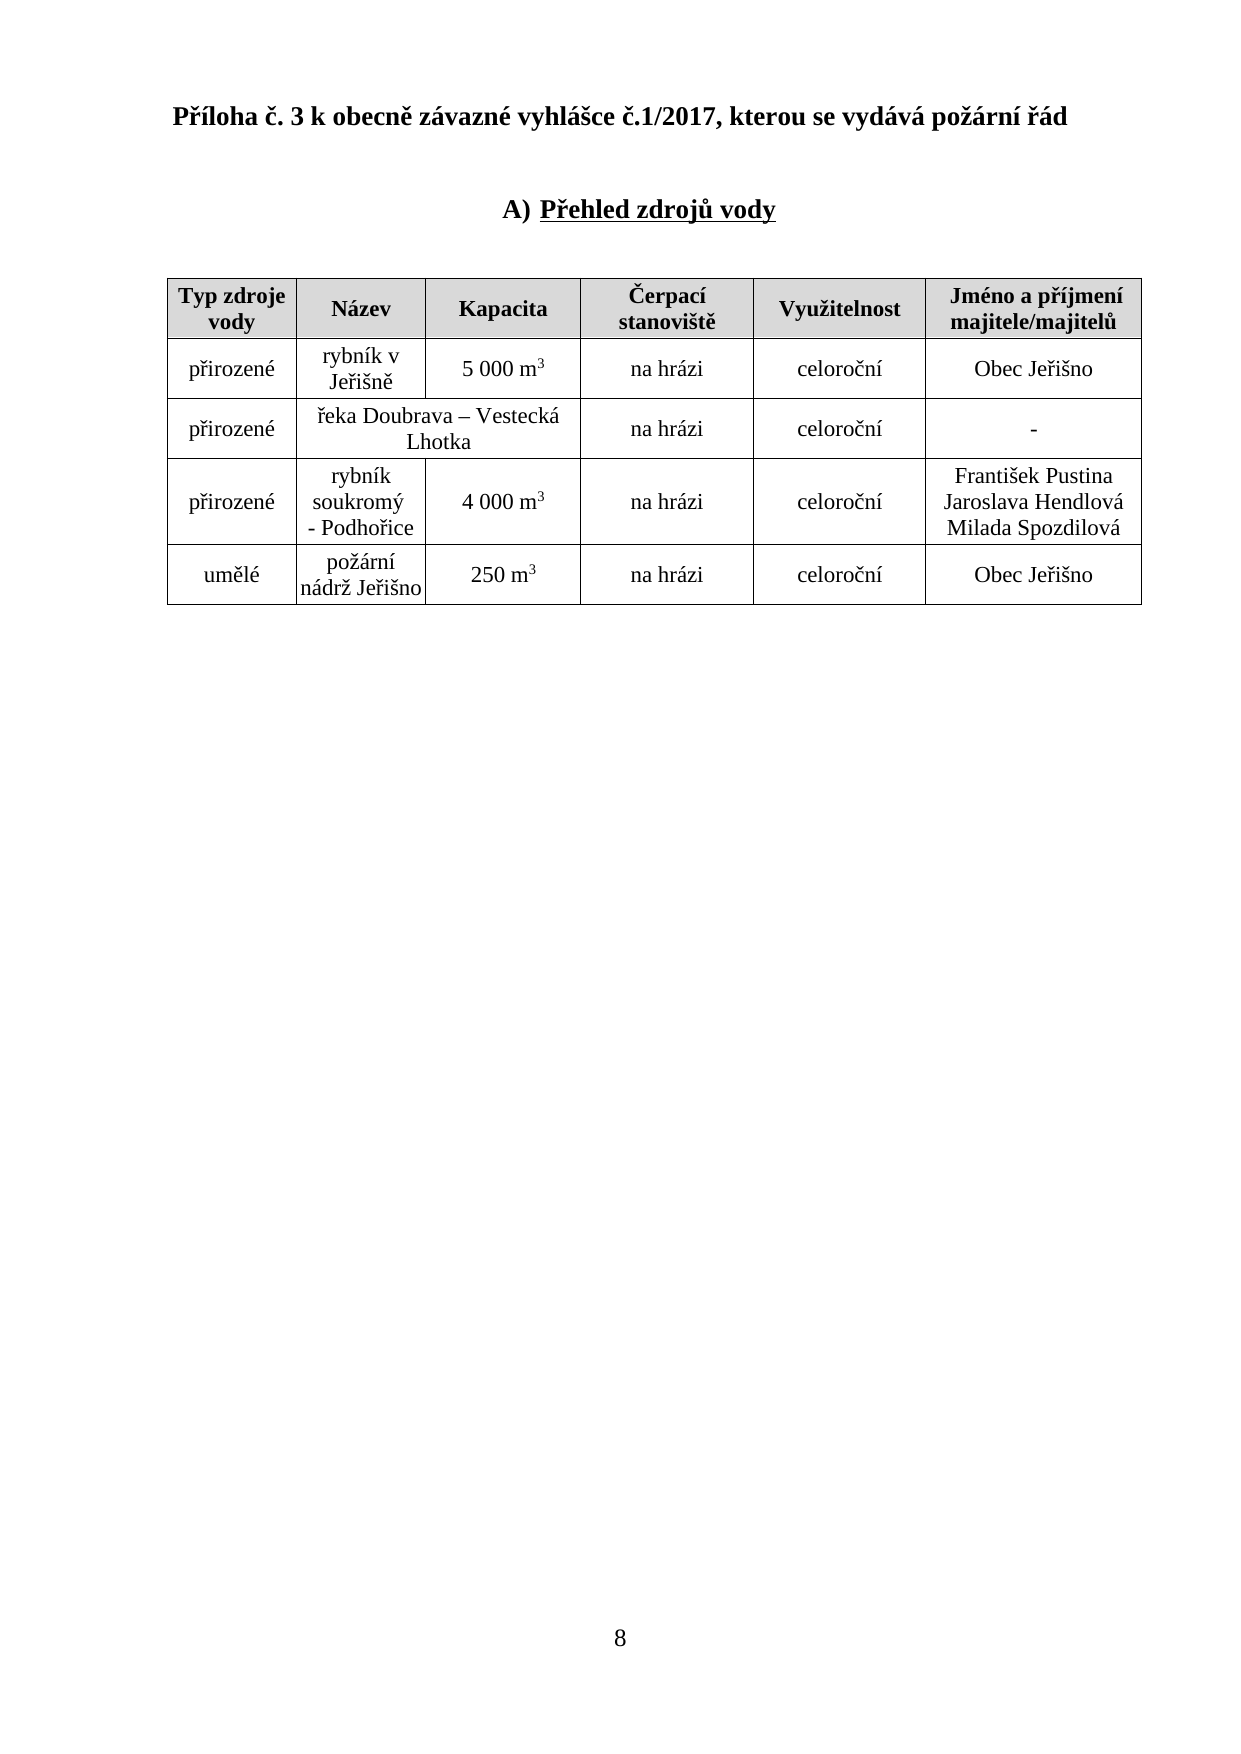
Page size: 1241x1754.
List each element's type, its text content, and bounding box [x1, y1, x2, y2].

table_cell rybník soukromý - Podhořice [297, 459, 425, 544]
table_cell umělé [168, 545, 296, 604]
table_cell rybník v Jeřišně [297, 339, 425, 397]
table_cell celoroční [754, 339, 925, 397]
table_cell přirozené [168, 459, 296, 544]
table_cell na hrázi [581, 339, 753, 397]
table_cell Obec Jeřišno [926, 545, 1141, 604]
table_cell přirozené [168, 339, 296, 397]
table_cell na hrázi [581, 399, 753, 457]
table_cell 5 000 m3 [426, 339, 580, 397]
table_header Využitelnost [754, 279, 925, 337]
table_header Typ zdroje vody [168, 279, 296, 337]
table_cell přirozené [168, 399, 296, 457]
table_cell 4 000 m3 [426, 459, 580, 544]
table_cell celoroční [754, 399, 925, 457]
table_cell požární nádrž Jeřišno [297, 545, 425, 604]
table_header Čerpací stanoviště [581, 279, 753, 337]
table_cell celoroční [754, 545, 925, 604]
table_header Jméno a příjmení majitele/majitelů [926, 279, 1141, 337]
table_cell na hrázi [581, 545, 753, 604]
table_header Název [297, 279, 425, 337]
list Přehled zdrojů vody [185, 194, 1092, 225]
table_cell František Pustina Jaroslava Hendlová Milada Spozdilová [926, 459, 1141, 544]
table_cell - [926, 399, 1141, 457]
table_header Kapacita [426, 279, 580, 337]
table_cell na hrázi [581, 459, 753, 544]
table_cell řeka Doubrava – Vestecká Lhotka [297, 399, 580, 457]
table_cell celoroční [754, 459, 925, 544]
text Příloha č. 3 k obecně závazné vyhlášce č.1/2017, kterou se vydává požární řád [148, 100, 1092, 131]
table_cell Obec Jeřišno [926, 339, 1141, 397]
table_cell 250 m3 [426, 545, 580, 604]
